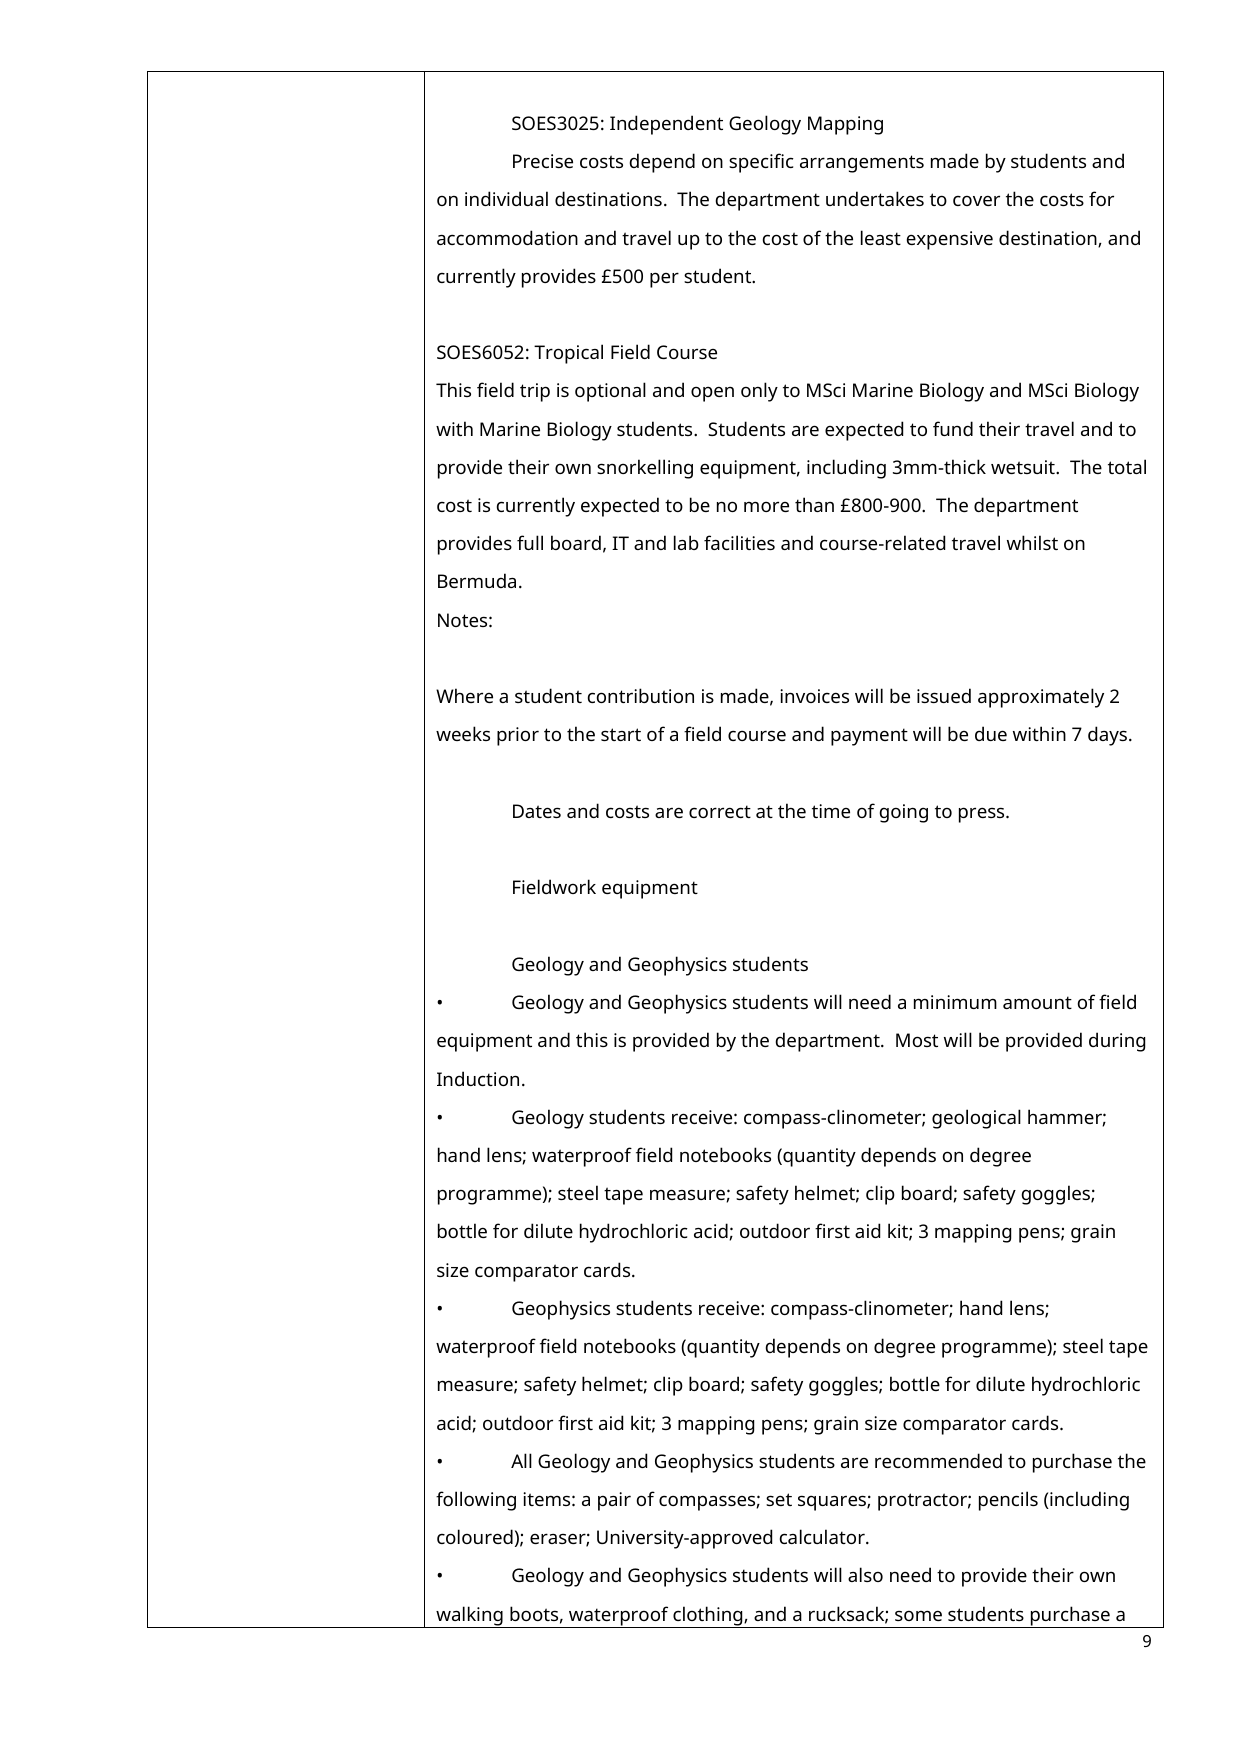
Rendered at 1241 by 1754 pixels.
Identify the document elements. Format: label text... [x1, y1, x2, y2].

table_cell SOES3025: Independent Geology Mapping Precise costs depend on specific arrangements made by students and on individual destinations. The department undertakes to cover the costs for accommodation and travel up to the cost of the least expensive destination, and currently provides £500 per student. SOES6052: Tropical Field Course This field trip is optional and open only to MSci Marine Biology and MSci Biology with Marine Biology students. Students are expected to fund their travel and to provide their own snorkelling equipment, including 3mm-thick wetsuit. The total cost is currently expected to be no more than £800-900. The department provides full board, IT and lab facilities and course-related travel whilst on Bermuda. Notes: Where a student contribution is made, invoices will be issued approximately 2 weeks prior to the start of a field course and payment will be due within 7 days. Dates and costs are correct at the time of going to press. Fieldwork equipment Geology and Geophysics students • Geology and Geophysics students will need a minimum amount of field equipment and this is provided by the department. Most will be provided during Induction. • Geology students receive: compass-clinometer; geological hammer; hand lens; waterproof field notebooks (quantity depends on degree programme); steel tape measure; safety helmet; clip board; safety goggles; bottle for dilute hydrochloric acid; outdoor first aid kit; 3 mapping pens; grain size comparator cards. • Geophysics students receive: compass-clinometer; hand lens; waterproof field notebooks (quantity depends on degree programme); steel tape measure; safety helmet; clip board; safety goggles; bottle for dilute hydrochloric acid; outdoor first aid kit; 3 mapping pens; grain size comparator cards. • All Geology and Geophysics students are recommended to purchase the following items: a pair of compasses; set squares; protractor; pencils (including coloured); eraser; University-approved calculator. • Geology and Geophysics students will also need to provide their own walking boots, waterproof clothing, and a rucksack; some students purchase a [425, 72, 1163, 1627]
table_cell [148, 72, 424, 1627]
